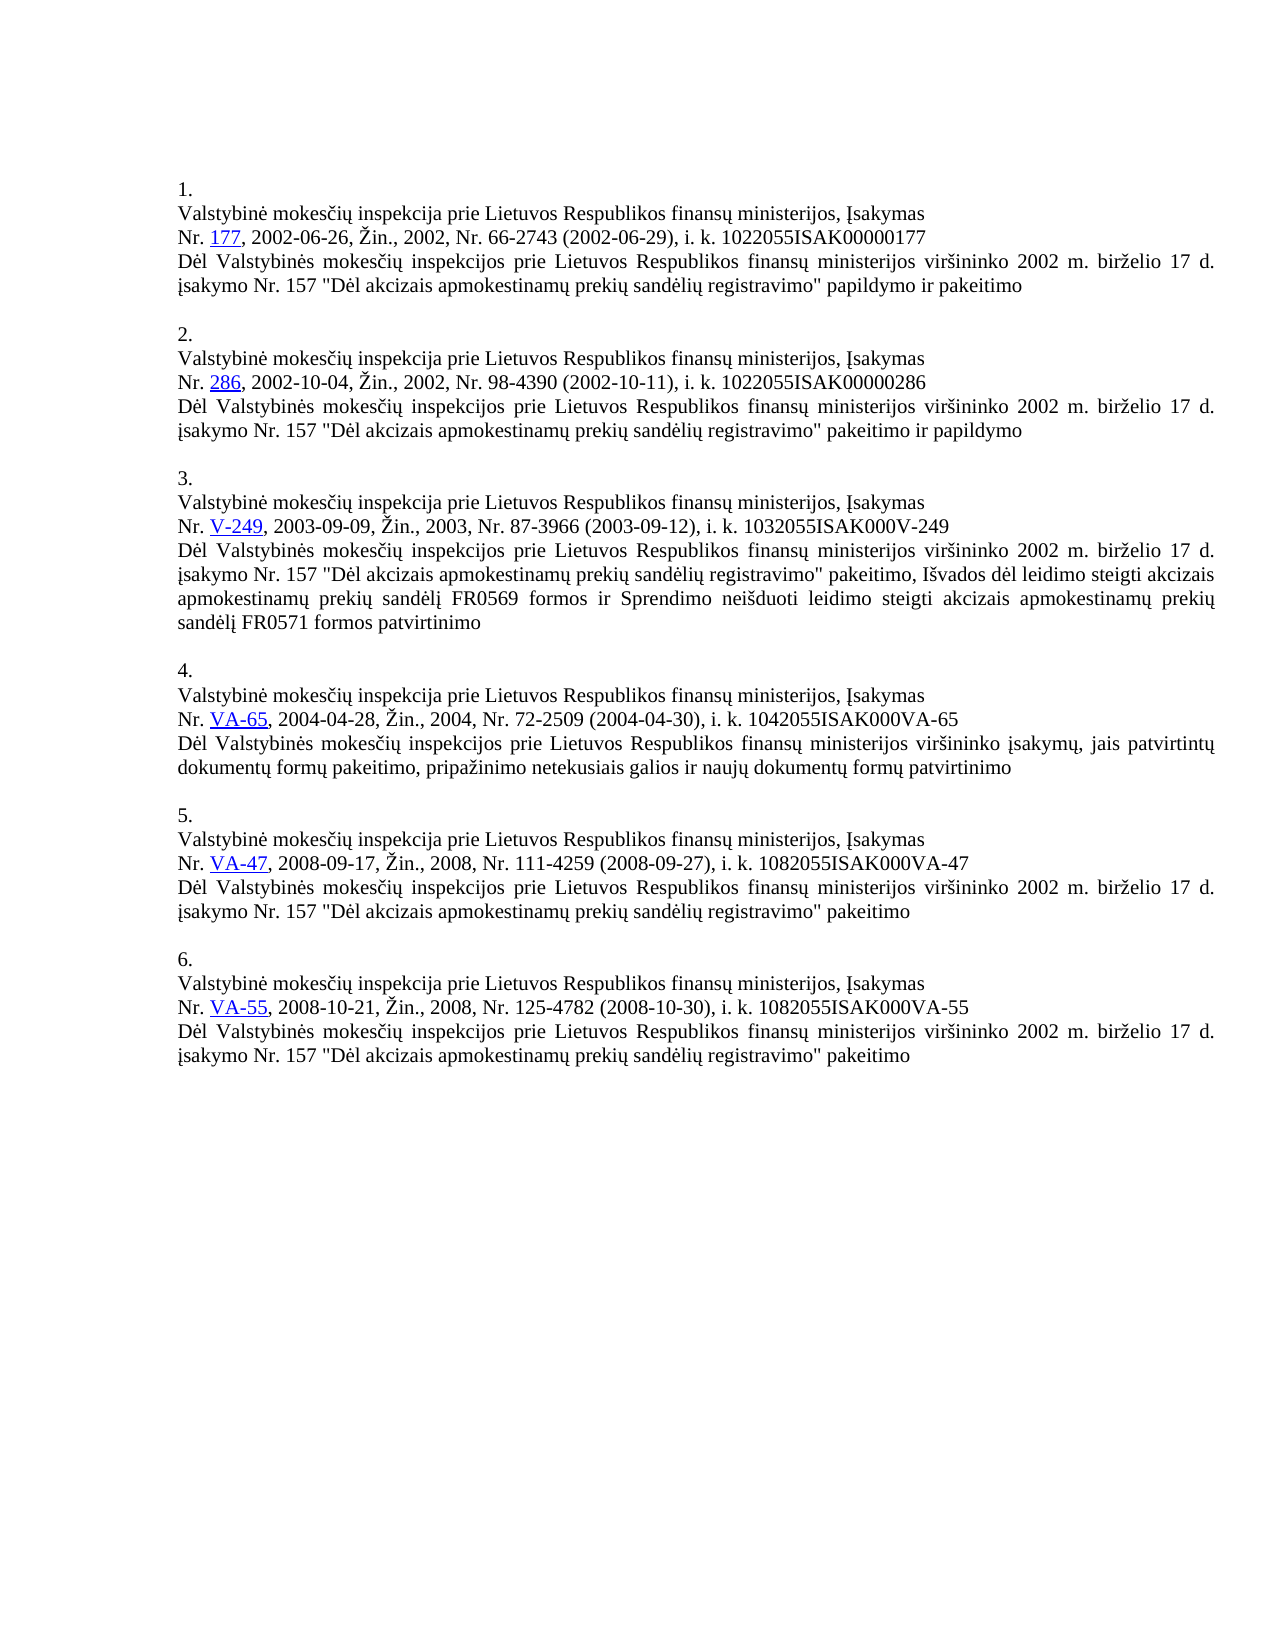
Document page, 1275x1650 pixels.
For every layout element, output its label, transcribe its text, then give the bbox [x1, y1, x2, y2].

text Dėl Valstybinės mokesčių inspekcijos prie Lietuvos Respublikos finansų ministerijos viršininko 2002 m. birželio 17 d. įsakymo Nr. 157 "Dėl akcizais apmokestinamų prekių sandėlių registravimo" papildymo ir pakeitimo [177, 249, 1216, 297]
text 4. [177, 658, 1216, 682]
text Dėl Valstybinės mokesčių inspekcijos prie Lietuvos Respublikos finansų ministerijos viršininko įsakymų, jais patvirtintų dokumentų formų pakeitimo, pripažinimo netekusiais galios ir naujų dokumentų formų patvirtinimo [177, 731, 1216, 779]
text Valstybinė mokesčių inspekcija prie Lietuvos Respublikos finansų ministerijos, Įsakymas [177, 971, 1216, 995]
text Dėl Valstybinės mokesčių inspekcijos prie Lietuvos Respublikos finansų ministerijos viršininko 2002 m. birželio 17 d. įsakymo Nr. 157 "Dėl akcizais apmokestinamų prekių sandėlių registravimo" pakeitimo ir papildymo [177, 394, 1216, 442]
text 3. [177, 466, 1216, 490]
text Dėl Valstybinės mokesčių inspekcijos prie Lietuvos Respublikos finansų ministerijos viršininko 2002 m. birželio 17 d. įsakymo Nr. 157 "Dėl akcizais apmokestinamų prekių sandėlių registravimo" pakeitimo, Išvados dėl leidimo steigti akcizais apmokestinamų prekių sandėlį FR0569 formos ir Sprendimo neišduoti leidimo steigti akcizais apmokestinamų prekių sandėlį FR0571 formos patvirtinimo [177, 538, 1216, 634]
text Nr. VA-65, 2004-04-28, Žin., 2004, Nr. 72-2509 (2004-04-30), i. k. 1042055ISAK000VA-65 [177, 707, 1216, 731]
text Nr. 177, 2002-06-26, Žin., 2002, Nr. 66-2743 (2002-06-29), i. k. 1022055ISAK00000177 [177, 225, 1216, 249]
text Valstybinė mokesčių inspekcija prie Lietuvos Respublikos finansų ministerijos, Įsakymas [177, 682, 1216, 707]
text Nr. VA-47, 2008-09-17, Žin., 2008, Nr. 111-4259 (2008-09-27), i. k. 1082055ISAK000VA-47 [177, 851, 1216, 875]
text 2. [177, 322, 1216, 346]
text Valstybinė mokesčių inspekcija prie Lietuvos Respublikos finansų ministerijos, Įsakymas [177, 201, 1216, 225]
text Nr. 286, 2002-10-04, Žin., 2002, Nr. 98-4390 (2002-10-11), i. k. 1022055ISAK00000286 [177, 370, 1216, 394]
text 1. [177, 177, 1216, 201]
text 5. [177, 803, 1216, 827]
text Dėl Valstybinės mokesčių inspekcijos prie Lietuvos Respublikos finansų ministerijos viršininko 2002 m. birželio 17 d. įsakymo Nr. 157 "Dėl akcizais apmokestinamų prekių sandėlių registravimo" pakeitimo [177, 1019, 1216, 1067]
text Valstybinė mokesčių inspekcija prie Lietuvos Respublikos finansų ministerijos, Įsakymas [177, 827, 1216, 851]
text Nr. V-249, 2003-09-09, Žin., 2003, Nr. 87-3966 (2003-09-12), i. k. 1032055ISAK000V-249 [177, 514, 1216, 538]
text 6. [177, 947, 1216, 971]
text Dėl Valstybinės mokesčių inspekcijos prie Lietuvos Respublikos finansų ministerijos viršininko 2002 m. birželio 17 d. įsakymo Nr. 157 "Dėl akcizais apmokestinamų prekių sandėlių registravimo" pakeitimo [177, 875, 1216, 923]
text Nr. VA-55, 2008-10-21, Žin., 2008, Nr. 125-4782 (2008-10-30), i. k. 1082055ISAK000VA-55 [177, 995, 1216, 1019]
text Valstybinė mokesčių inspekcija prie Lietuvos Respublikos finansų ministerijos, Įsakymas [177, 346, 1216, 370]
text Valstybinė mokesčių inspekcija prie Lietuvos Respublikos finansų ministerijos, Įsakymas [177, 490, 1216, 514]
